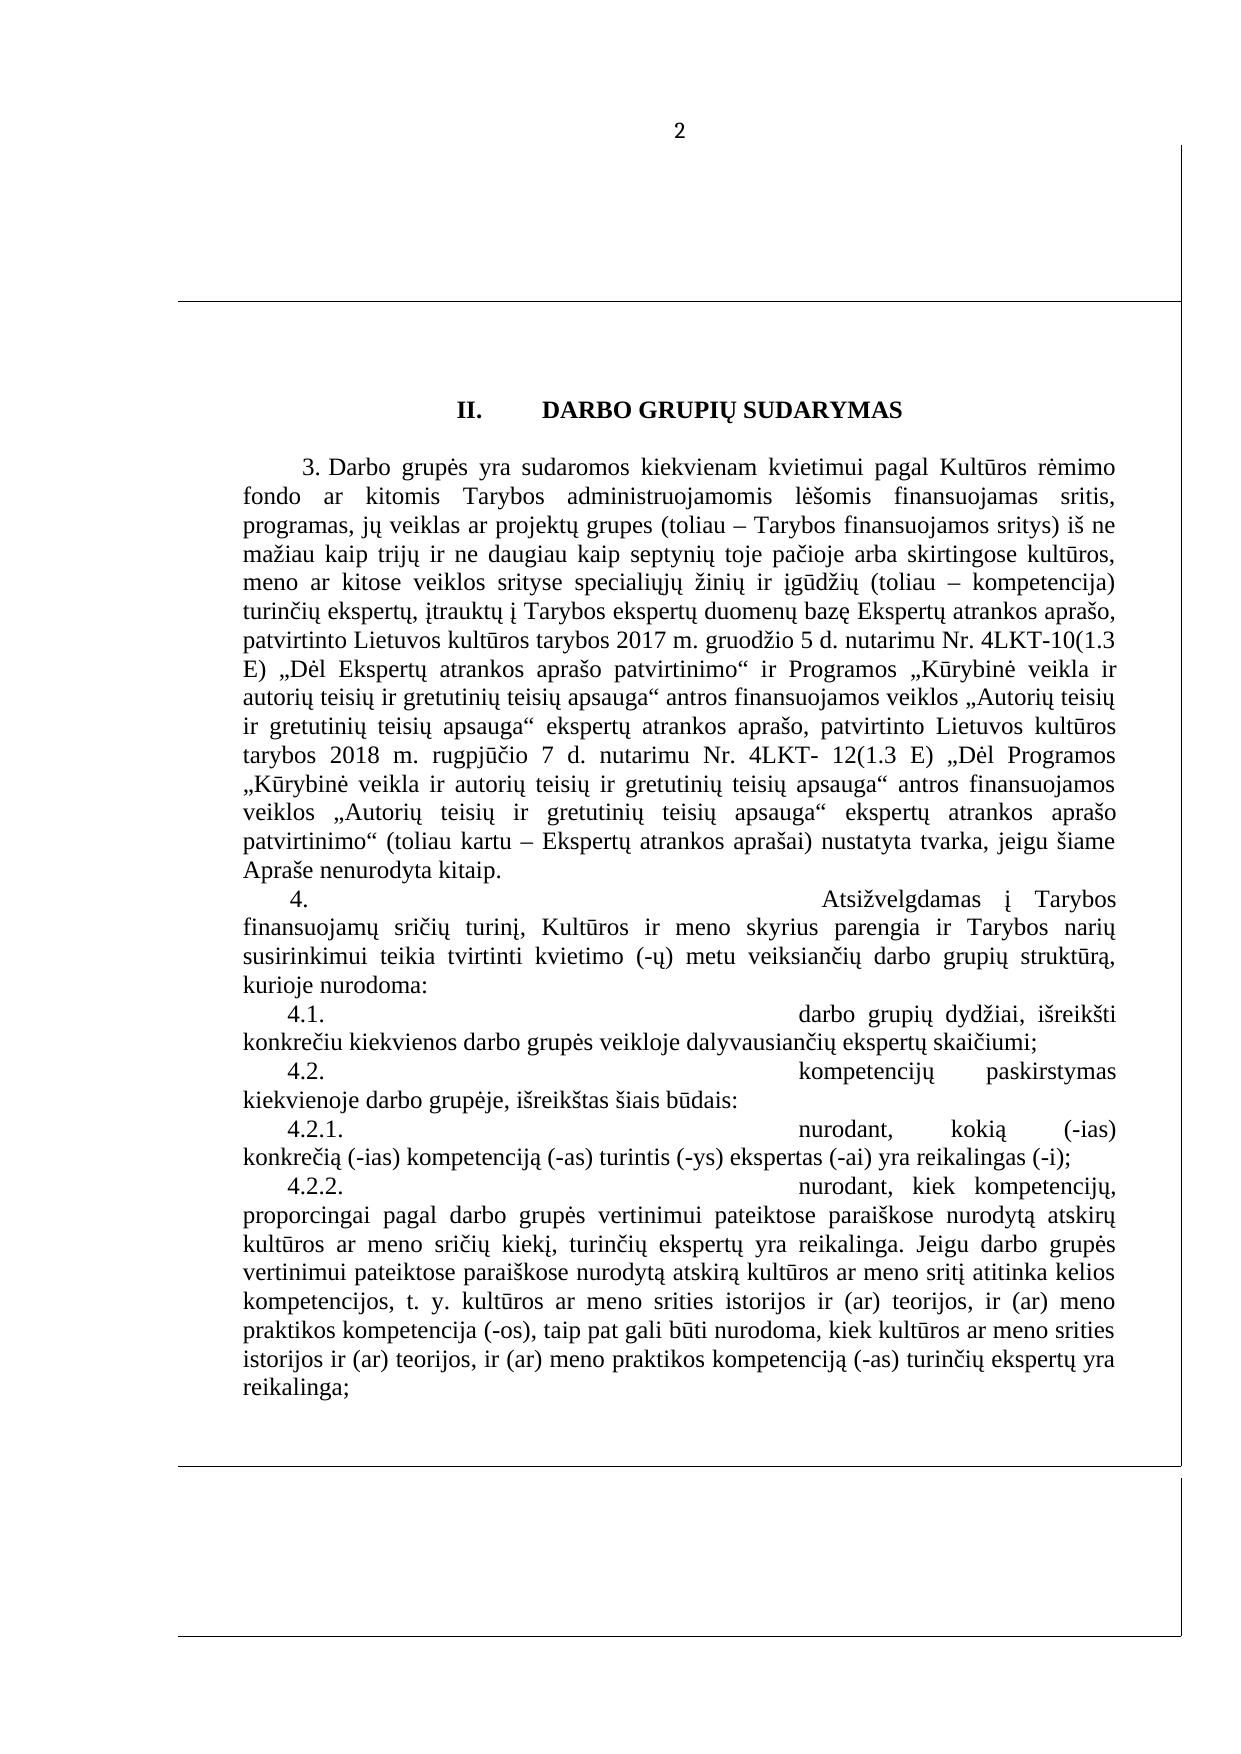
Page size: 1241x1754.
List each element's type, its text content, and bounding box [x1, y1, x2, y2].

text 4. Atsižvelgdamas į Tarybos finansuojamų sričių turinį, Kultūros ir meno skyrius parengia ir Tarybos narių susirinkimui teikia tvirtinti kvietimo (-ų) metu veiksiančių darbo grupių struktūrą, kurioje nurodoma: [178, 884, 1181, 999]
text 3. Darbo grupės yra sudaromos kiekvienam kvietimui pagal Kultūros rėmimo fondo ar kitomis Tarybos administruojamomis lėšomis finansuojamas sritis, programas, jų veiklas ar projektų grupes (toliau – Tarybos finansuojamos sritys) iš ne mažiau kaip trijų ir ne daugiau kaip septynių toje pačioje arba skirtingose kultūros, meno ar kitose veiklos srityse specialiųjų žinių ir įgūdžių (toliau – kompetencija) turinčių ekspertų, įtrauktų į Tarybos ekspertų duomenų bazę Ekspertų atrankos aprašo, patvirtinto Lietuvos kultūros tarybos 2017 m. gruodžio 5 d. nutarimu Nr. 4LKT-10(1.3 E) „Dėl Ekspertų atrankos aprašo patvirtinimo“ ir Programos „Kūrybinė veikla ir autorių teisių ir gretutinių teisių apsauga“ antros finansuojamos veiklos „Autorių teisių ir gretutinių teisių apsauga“ ekspertų atrankos aprašo, patvirtinto Lietuvos kultūros tarybos 2018 m. rugpjūčio 7 d. nutarimu Nr. 4LKT- 12(1.3 E) „Dėl Programos „Kūrybinė veikla ir autorių teisių ir gretutinių teisių apsauga“ antros finansuojamos veiklos „Autorių teisių ir gretutinių teisių apsauga“ ekspertų atrankos aprašo patvirtinimo“ (toliau kartu – Ekspertų atrankos aprašai) nustatyta tvarka, jeigu šiame Apraše nenurodyta kitaip. [178, 452, 1181, 884]
text II. DARBO GRUPIŲ SUDARYMAS [178, 395, 1181, 424]
text 4.2.2. nurodant, kiek kompetencijų, proporcingai pagal darbo grupės vertinimui pateiktose paraiškose nurodytą atskirų kultūros ar meno sričių kiekį, turinčių ekspertų yra reikalinga. Jeigu darbo grupės vertinimui pateiktose paraiškose nurodytą atskirą kultūros ar meno sritį atitinka kelios kompetencijos, t. y. kultūros ar meno srities istorijos ir (ar) teorijos, ir (ar) meno praktikos kompetencija (-os), taip pat gali būti nurodoma, kiek kultūros ar meno srities istorijos ir (ar) teorijos, ir (ar) meno praktikos kompetenciją (-as) turinčių ekspertų yra reikalinga; [178, 1171, 1181, 1466]
text 4.2.1. nurodant, kokią (-ias) konkrečią (-ias) kompetenciją (-as) turintis (-ys) ekspertas (-ai) yra reikalingas (-i); [178, 1114, 1181, 1171]
text 4.2. kompetencijų paskirstymas kiekvienoje darbo grupėje, išreikštas šiais būdais: [178, 1056, 1181, 1114]
text 4.1. darbo grupių dydžiai, išreikšti konkrečiu kiekvienos darbo grupės veikloje dalyvausiančių ekspertų skaičiumi; [178, 999, 1181, 1056]
